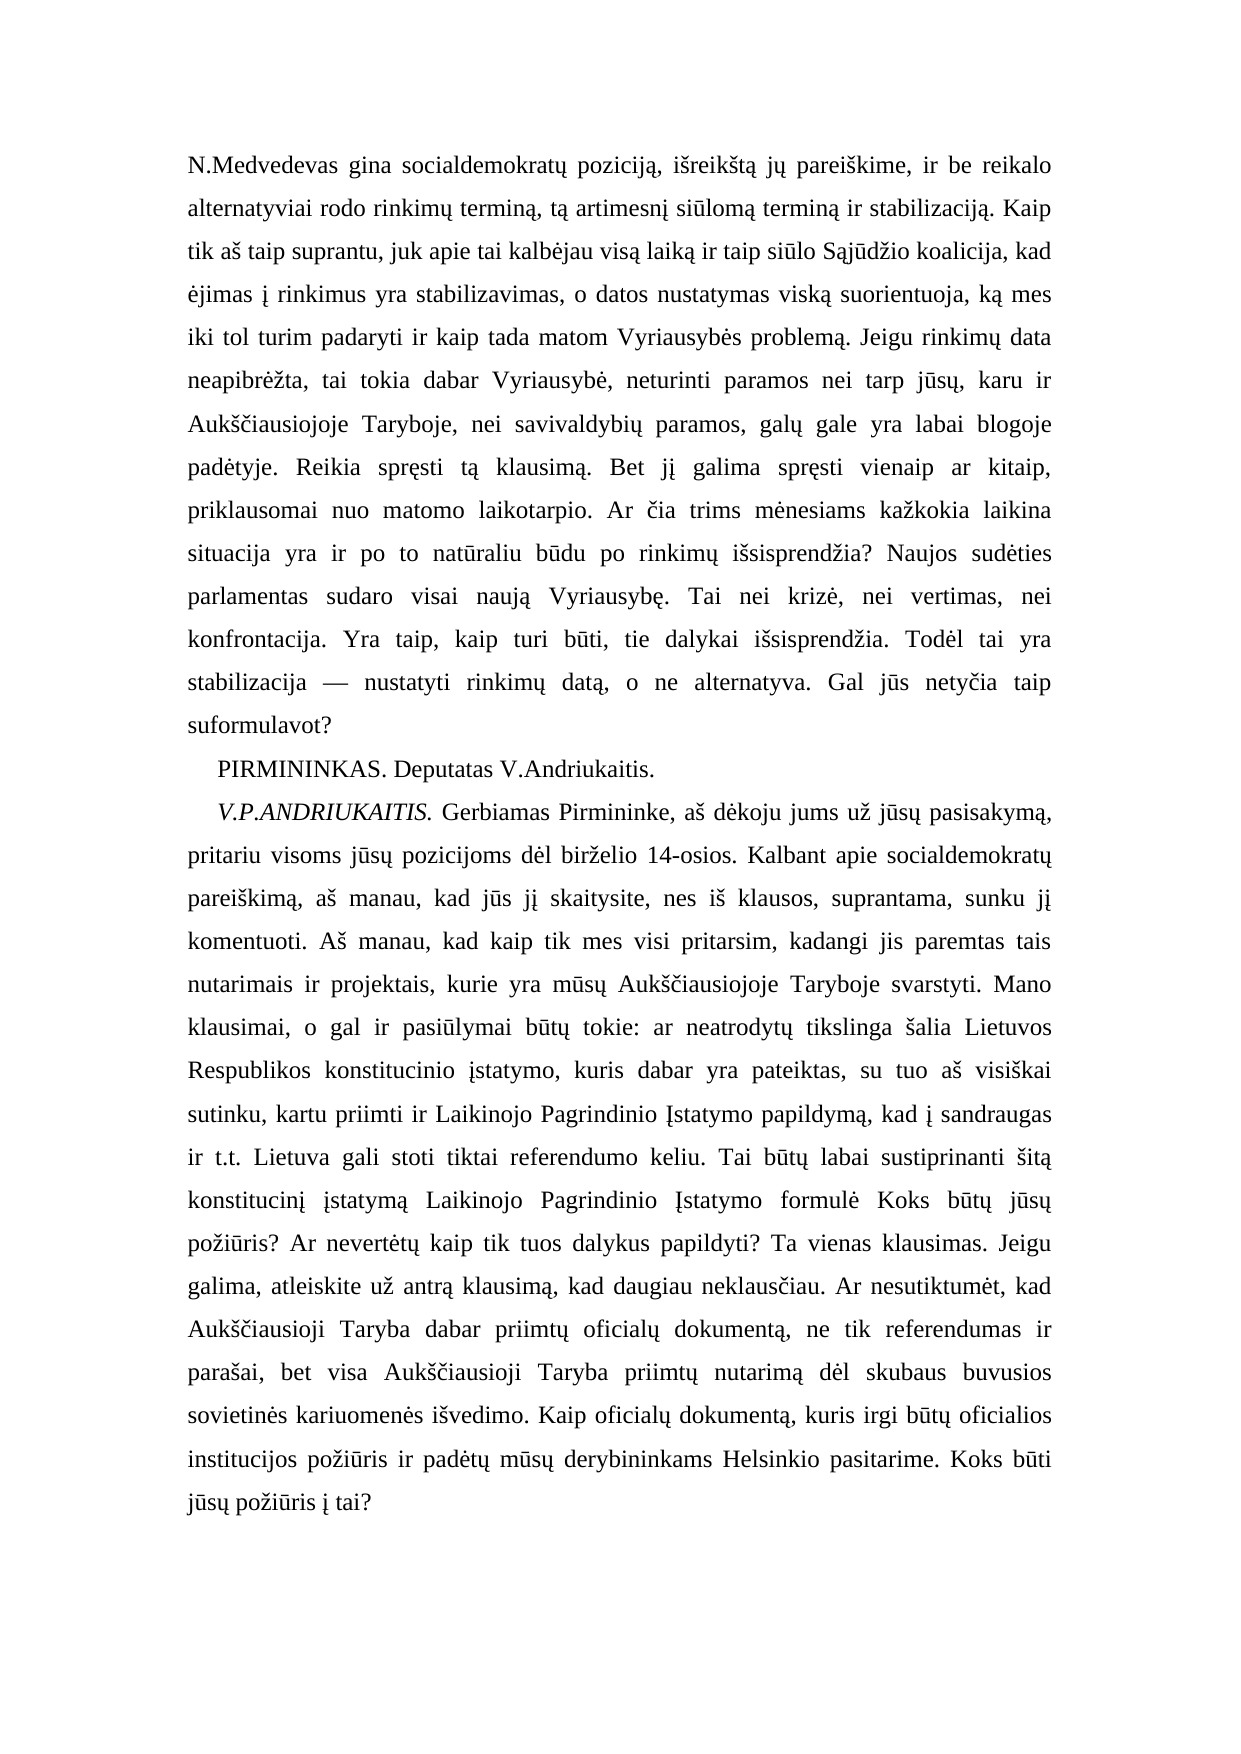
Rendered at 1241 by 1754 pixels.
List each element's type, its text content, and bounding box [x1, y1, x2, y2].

text PIRMININKAS. Deputatas V.Andriukaitis. [187, 754, 1053, 782]
text V.P.ANDRIUKAITIS. Gerbiamas Pirmininke, aš dėkoju jums už jūsų pasisakymą, pritariu visoms jūsų pozicijoms dėl birželio 14-osios. Kalbant apie socialdemokratų pareiškimą, aš manau, kad jūs jį skaitysite, nes iš klausos, suprantama, sunku jį komentuoti. Aš manau, kad kaip tik mes visi pritarsim, kadangi jis paremtas tais nutarimais ir projektais, kurie yra mūsų Aukščiausiojoje Taryboje svarstyti. Mano klausimai, o gal ir pasiūlymai būtų tokie: ar neatrodytų tikslinga šalia Lietuvos Respublikos konstitucinio įstatymo, kuris dabar yra pateiktas, su tuo aš visiškai sutinku, kartu priimti ir Laikinojo Pagrindinio Įstatymo papildymą, kad į sandraugas ir t.t. Lietuva gali stoti tiktai referendumo keliu. Tai būtų labai sustiprinanti šitą konstitucinį įstatymą Laikinojo Pagrindinio Įstatymo formulė Koks būtų jūsų požiūris? Ar nevertėtų kaip tik tuos dalykus papildyti? Ta vienas klausimas. Jeigu galima, atleiskite už antrą klausimą, kad daugiau neklausčiau. Ar nesutiktumėt, kad Aukščiausioji Taryba dabar priimtų oficialų dokumentą, ne tik referendumas ir parašai, bet visa Aukščiausioji Taryba priimtų nutarimą dėl skubaus buvusios sovietinės kariuomenės išvedimo. Kaip oficialų dokumentą, kuris irgi būtų oficialios institucijos požiūris ir padėtų mūsų derybininkams Helsinkio pasitarime. Koks būti jūsų požiūris į tai? [187, 797, 1053, 1516]
text N.Medvedevas gina socialdemokratų poziciją, išreikštą jų pareiškime, ir be reikalo alternatyviai rodo rinkimų terminą, tą artimesnį siūlomą terminą ir stabilizaciją. Kaip tik aš taip suprantu, juk apie tai kalbėjau visą laiką ir taip siūlo Sąjūdžio koalicija, kad ėjimas į rinkimus yra stabilizavimas, o datos nustatymas viską suorientuoja, ką mes iki tol turim padaryti ir kaip tada matom Vyriausybės problemą. Jeigu rinkimų data neapibrėžta, tai tokia dabar Vyriausybė, neturinti paramos nei tarp jūsų, karu ir Aukščiausiojoje Taryboje, nei savivaldybių paramos, galų gale yra labai blogoje padėtyje. Reikia spręsti tą klausimą. Bet jį galima spręsti vienaip ar kitaip, priklausomai nuo matomo laikotarpio. Ar čia trims mėnesiams kažkokia laikina situacija yra ir po to natūraliu būdu po rinkimų išsisprendžia? Naujos sudėties parlamentas sudaro visai naują Vyriausybę. Tai nei krizė, nei vertimas, nei konfrontacija. Yra taip, kaip turi būti, tie dalykai išsisprendžia. Todėl tai yra stabilizacija — nustatyti rinkimų datą, o ne alternatyva. Gal jūs netyčia taip suformulavot? [187, 150, 1053, 739]
